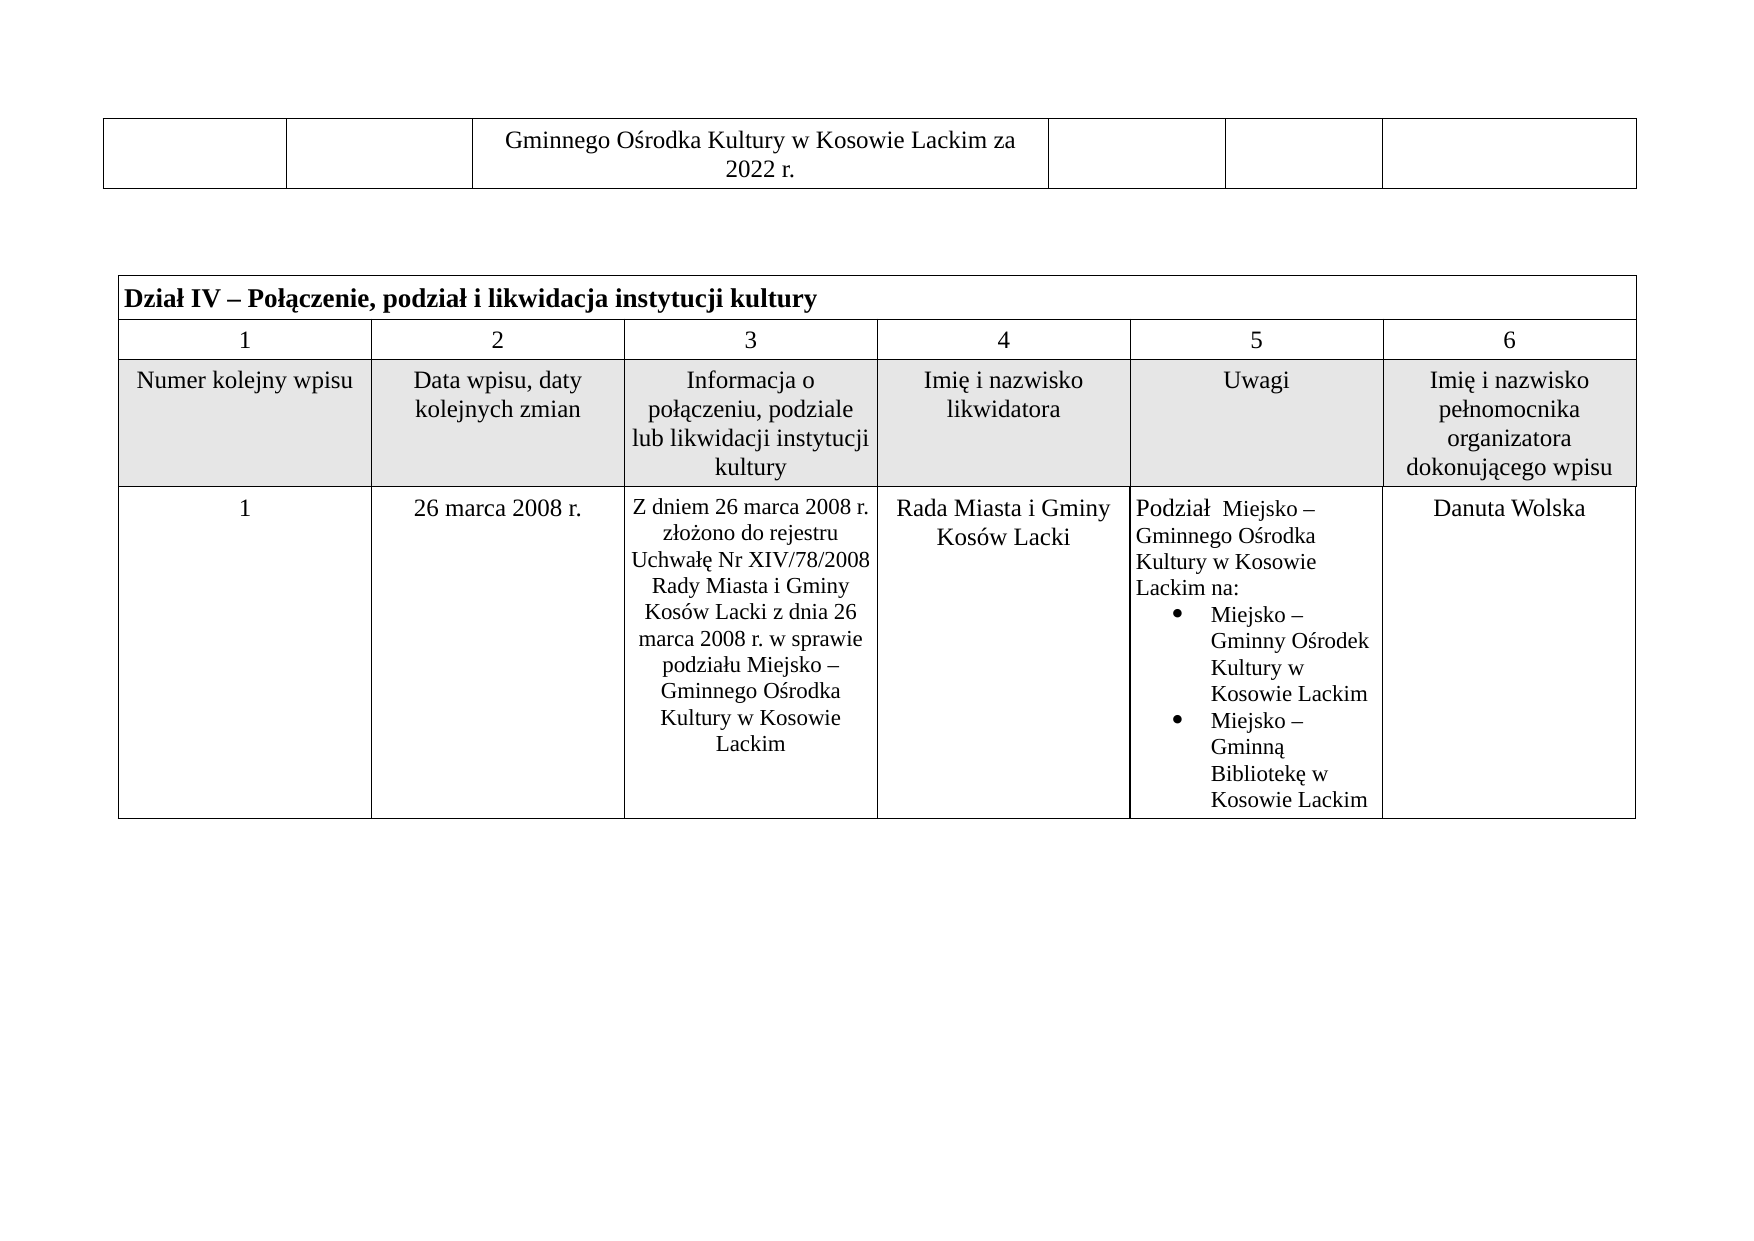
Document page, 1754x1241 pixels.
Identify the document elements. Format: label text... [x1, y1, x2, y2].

table_cell Podział Miejsko – Gminnego Ośrodka Kultury w Kosowie Lackim na: Miejsko – Gminny Ośrodek Kultury w Kosowie Lackim Miejsko – Gminną Bibliotekę w Kosowie Lackim [1131, 487, 1382, 818]
table_cell Gminnego Ośrodka Kultury w Kosowie Lackim za 2022 r. [473, 119, 1048, 188]
table_cell 5 [1131, 320, 1383, 359]
table_cell [104, 119, 286, 188]
table_cell Danuta Wolska [1383, 487, 1635, 818]
table_cell --------------- [1049, 119, 1225, 188]
table_cell Z dniem 26 marca 2008 r. złożono do rejestru Uchwałę Nr XIV/78/2008 Rady Miasta i Gminy Kosów Lacki z dnia 26 marca 2008 r. w sprawie podziału Miejsko – Gminnego Ośrodka Kultury w Kosowie Lackim [625, 487, 877, 818]
table_cell Imię i nazwisko likwidatora [878, 360, 1130, 486]
table_cell [287, 119, 472, 188]
table_cell 3 [625, 320, 877, 359]
table_cell Uwagi [1131, 360, 1383, 486]
table_header Dział IV – Połączenie, podział i likwidacja instytucji kultury [119, 276, 1636, 318]
table_cell 1 [119, 487, 371, 818]
table_cell 2 [372, 320, 624, 359]
table_cell 6 [1384, 320, 1636, 359]
table_cell Numer kolejny wpisu [119, 360, 371, 486]
table_cell ---------------- [1226, 119, 1382, 188]
table_cell Rada Miasta i Gminy Kosów Lacki [878, 487, 1129, 818]
table_cell 4 [878, 320, 1130, 359]
table_cell Imię i nazwisko pełnomocnika organizatora dokonującego wpisu [1384, 360, 1636, 486]
table_cell 1 [119, 320, 371, 359]
table_cell Informacja o połączeniu, podziale lub likwidacji instytucji kultury [625, 360, 877, 486]
table_cell 26 marca 2008 r. [372, 487, 624, 818]
table_cell [1383, 119, 1636, 188]
table_cell Data wpisu, daty kolejnych zmian [372, 360, 624, 486]
